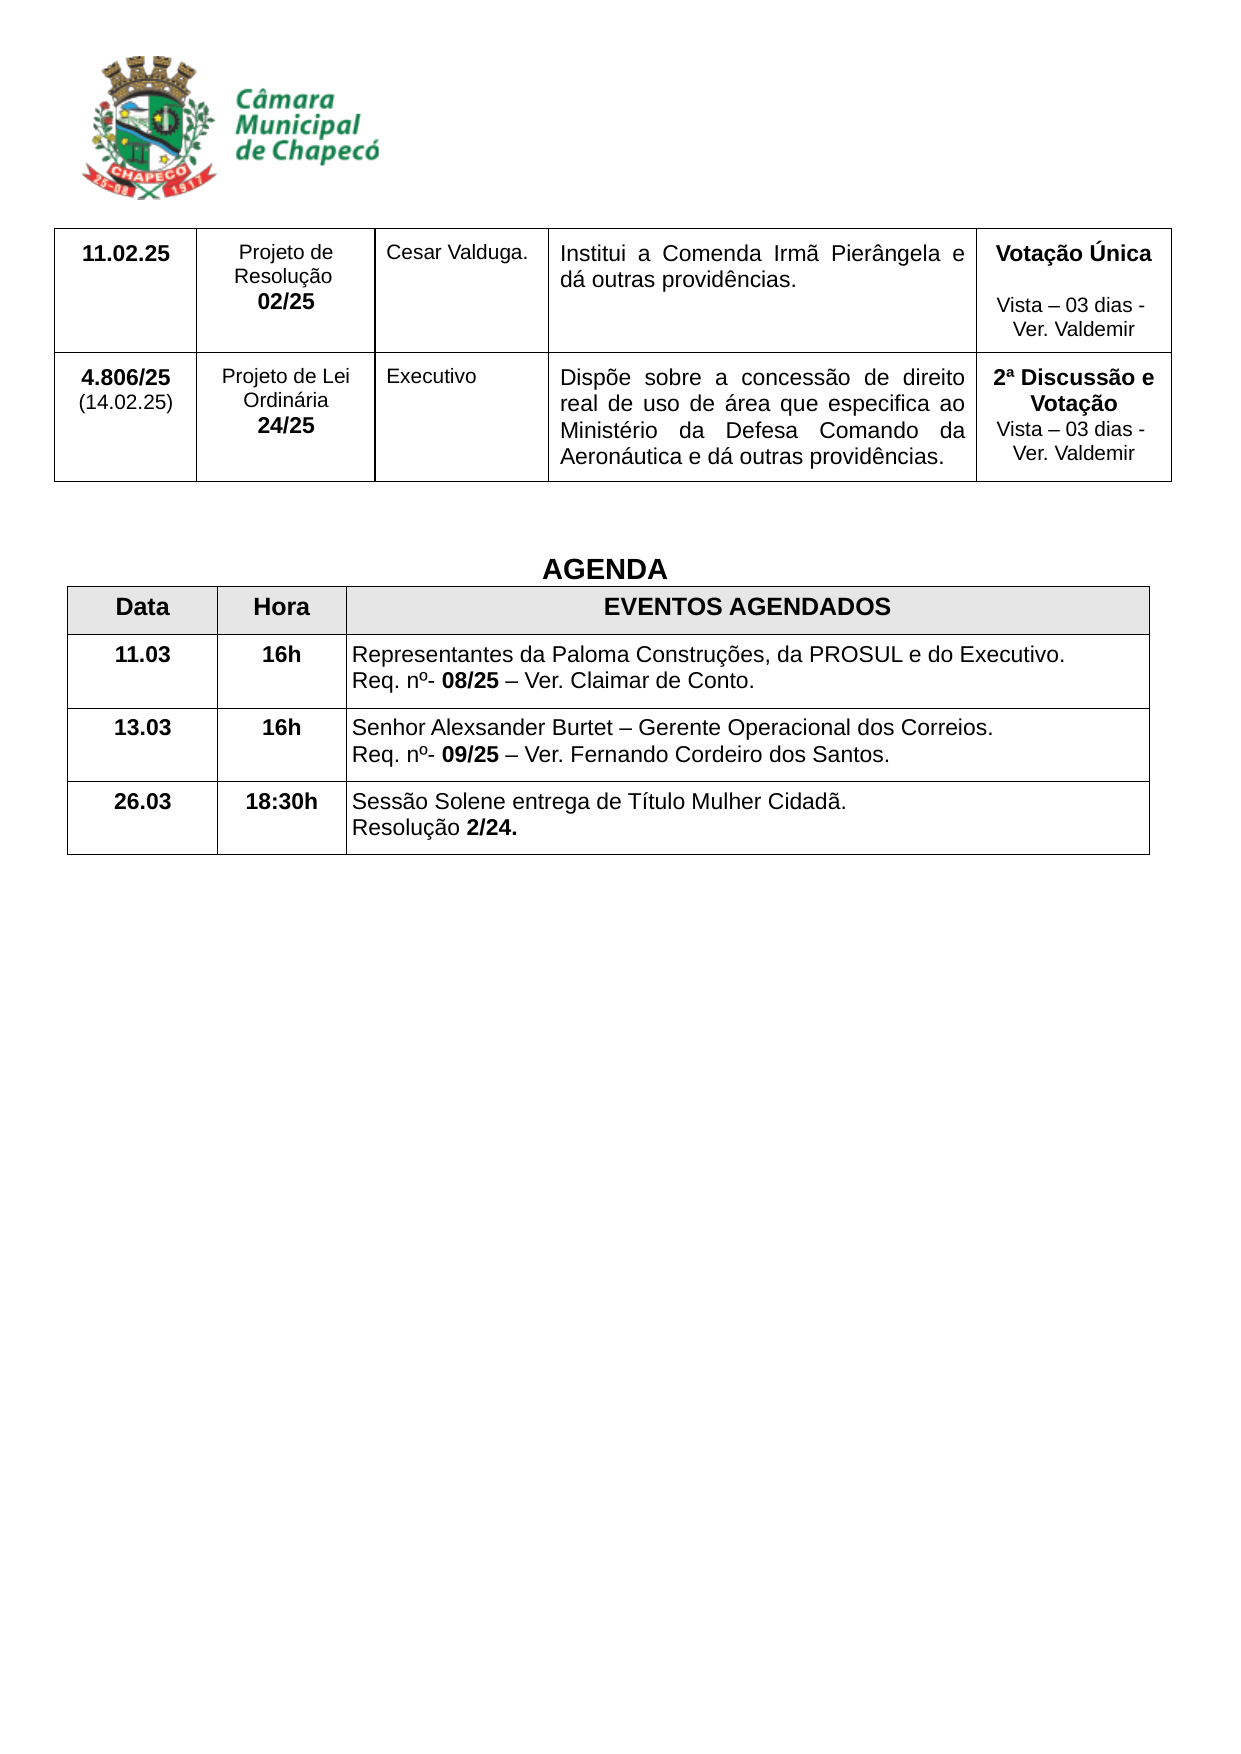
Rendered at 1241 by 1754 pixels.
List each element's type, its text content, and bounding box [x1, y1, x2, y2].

table_cell Projeto de Resolução 02/25 [197, 229, 374, 352]
table_cell 18:30h [218, 782, 346, 854]
table_cell 16h [218, 709, 346, 781]
table_cell 13.03 [68, 709, 217, 781]
table_cell Representantes da Paloma Construções, da PROSUL e do Executivo. Req. nº- 08/25 – Ver. Claimar de Conto. [347, 635, 1149, 707]
table_cell 16h [218, 635, 346, 707]
table_cell 2ª Discussão e Votação Vista – 03 dias - Ver. Valdemir [977, 353, 1171, 481]
table_cell 11.02.25 [55, 229, 196, 352]
table_cell Senhor Alexsander Burtet – Gerente Operacional dos Correios. Req. nº- 09/25 – Ver. Fernando Cordeiro dos Santos. [347, 709, 1149, 781]
table_cell Sessão Solene entrega de Título Mulher Cidadã. Resolução 2/24. [347, 782, 1149, 854]
picture [81, 56, 379, 200]
table_cell 26.03 [68, 782, 217, 854]
table_cell 4.806/25 (14.02.25) [55, 353, 196, 481]
table_cell Projeto de Lei Ordinária 24/25 [197, 353, 374, 481]
table_cell Dispõe sobre a concessão de direito real de uso de área que especifica ao Ministério da Defesa Comando da Aeronáutica e dá outras providências. [549, 353, 976, 481]
table_cell 11.03 [68, 635, 217, 707]
table_header EVENTOS AGENDADOS [347, 587, 1149, 634]
table_cell Institui a Comenda Irmã Pierângela e dá outras providências. [549, 229, 976, 352]
text AGENDA [65, 552, 1145, 586]
table_cell Executivo [376, 353, 548, 481]
table_header Hora [218, 587, 346, 634]
table_cell Cesar Valduga. [376, 229, 548, 352]
table_header Data [68, 587, 217, 634]
table_cell Votação Única Vista – 03 dias - Ver. Valdemir [977, 229, 1171, 352]
